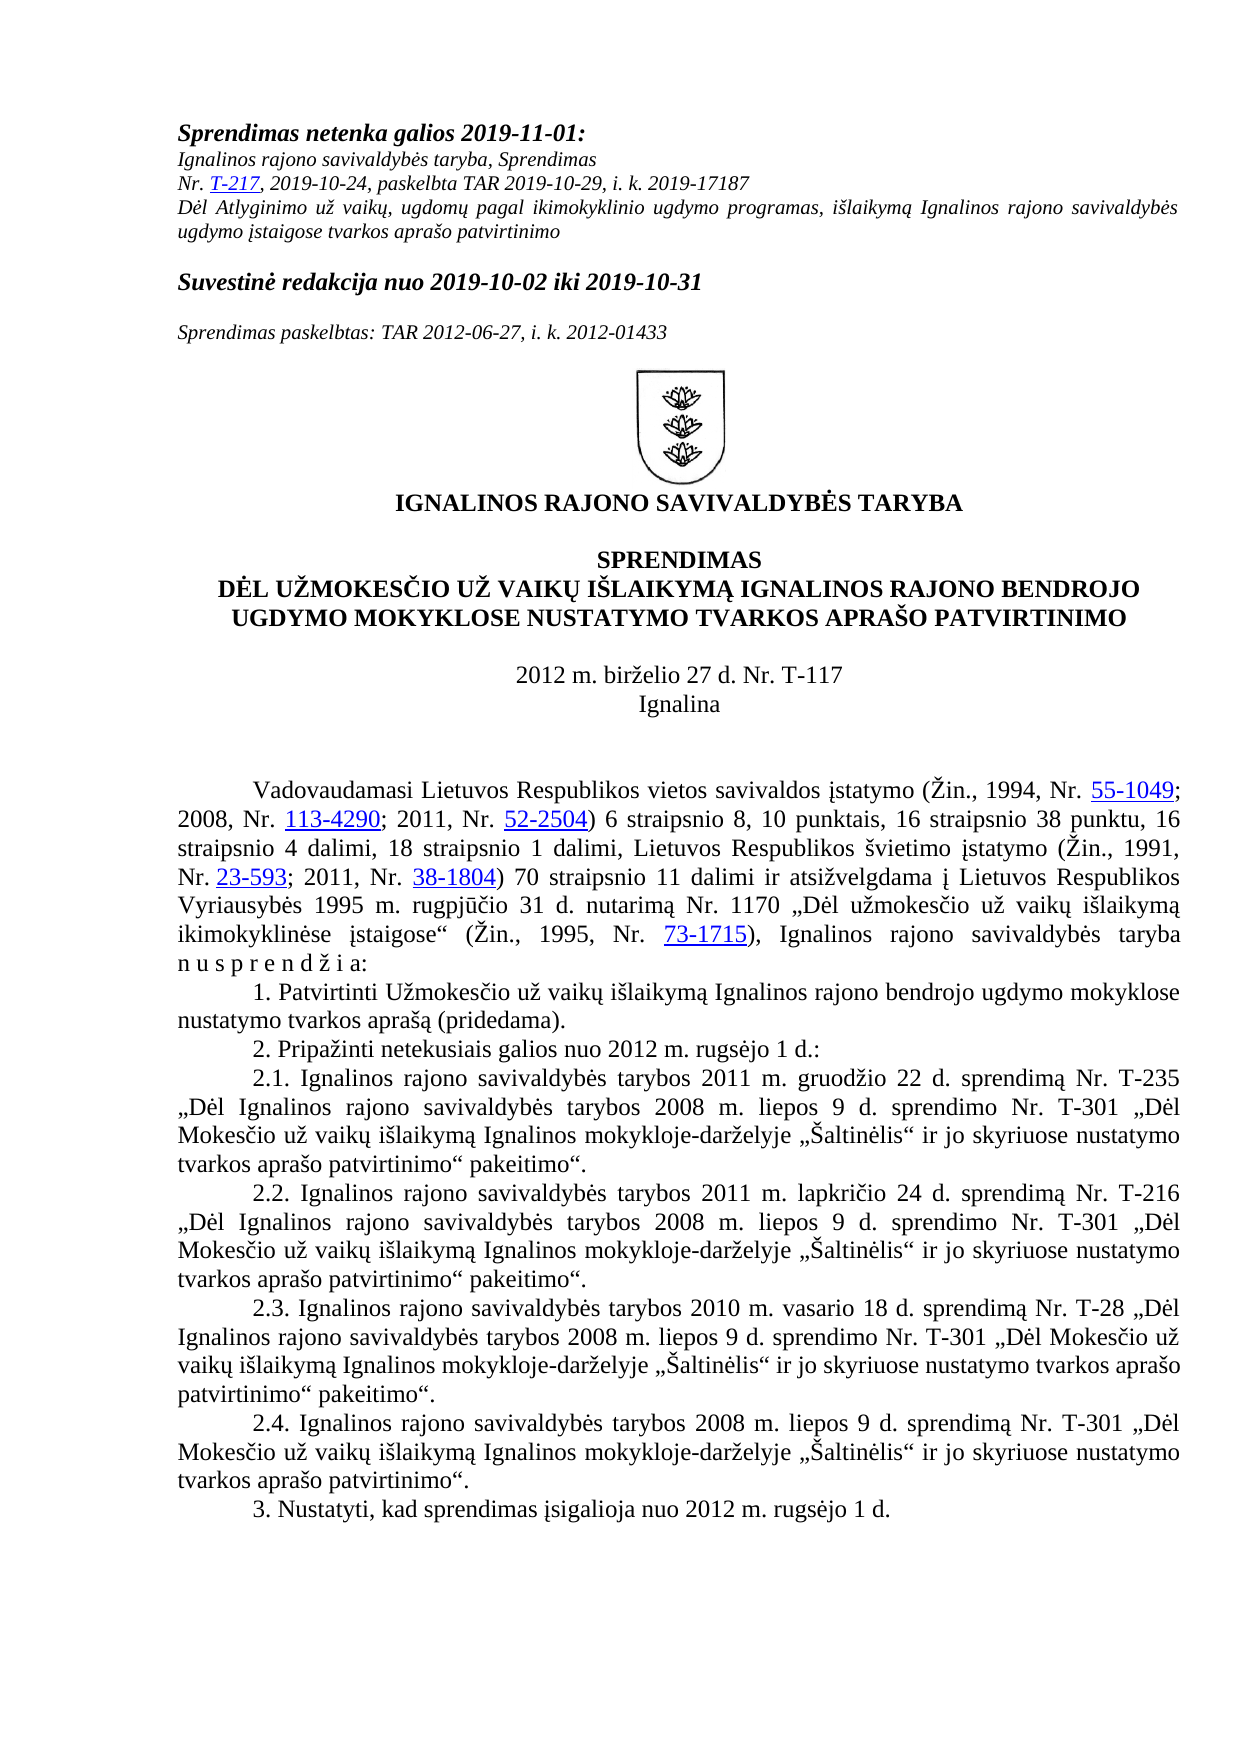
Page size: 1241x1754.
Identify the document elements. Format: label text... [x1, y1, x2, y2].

text SPRENDIMAS [177, 546, 1181, 574]
text 2. Pripažinti netekusiais galios nuo 2012 m. rugsėjo 1 d.: [177, 1034, 1181, 1063]
text Ignalinos rajono savivaldybės taryba, Sprendimas [177, 147, 1181, 171]
text Sprendimas netenka galios 2019-11-01: [177, 118, 1181, 147]
text Dėl Atlyginimo už vaikų, ugdomų pagal ikimokyklinio ugdymo programas, išlaikymą Ignalinos rajono savivaldybės ugdymo įstaigose tvarkos aprašo patvirtinimo [177, 195, 1181, 243]
text Nr. T-217, 2019-10-24, paskelbta TAR 2019-10-29, i. k. 2019-17187 [177, 171, 1181, 195]
text Vadovaudamasi Lietuvos Respublikos vietos savivaldos įstatymo (Žin., 1994, Nr. 55-1049; 2008, Nr. 113-4290; 2011, Nr. 52-2504) 6 straipsnio 8, 10 punktais, 16 straipsnio 38 punktu, 16 straipsnio 4 dalimi, 18 straipsnio 1 dalimi, Lietuvos Respublikos švietimo įstatymo (Žin., 1991, Nr. 23-593; 2011, Nr. 38-1804) 70 straipsnio 11 dalimi ir atsižvelgdama į Lietuvos Respublikos Vyriausybės 1995 m. rugpjūčio 31 d. nutarimą Nr. 1170 „Dėl užmokesčio už vaikų išlaikymą ikimokyklinėse įstaigose“ (Žin., 1995, Nr. 73-1715), Ignalinos rajono savivaldybės taryba n u s p r e n d ž i a: [177, 776, 1181, 977]
text 2.1. Ignalinos rajono savivaldybės tarybos 2011 m. gruodžio 22 d. sprendimą Nr. T-235 „Dėl Ignalinos rajono savivaldybės tarybos 2008 m. liepos 9 d. sprendimo Nr. T-301 „Dėl Mokesčio už vaikų išlaikymą Ignalinos mokykloje-darželyje „Šaltinėlis“ ir jo skyriuose nustatymo tvarkos aprašo patvirtinimo“ pakeitimo“. [177, 1063, 1181, 1178]
text Ignalina [177, 689, 1181, 718]
text IGNALINOS RAJONO SAVIVALDYBĖS TARYBA [177, 488, 1181, 517]
text DĖL UŽMOKESČIO UŽ VAIKŲ IŠLAIKYMĄ IGNALINOS RAJONO BENDROJO UGDYMO MOKYKLOSE NUSTATYMO TVARKOS APRAŠO PATVIRTINIMO [177, 574, 1181, 632]
text 2.2. Ignalinos rajono savivaldybės tarybos 2011 m. lapkričio 24 d. sprendimą Nr. T-216 „Dėl Ignalinos rajono savivaldybės tarybos 2008 m. liepos 9 d. sprendimo Nr. T-301 „Dėl Mokesčio už vaikų išlaikymą Ignalinos mokykloje-darželyje „Šaltinėlis“ ir jo skyriuose nustatymo tvarkos aprašo patvirtinimo“ pakeitimo“. [177, 1178, 1181, 1293]
text Suvestinė redakcija nuo 2019-10-02 iki 2019-10-31 [177, 267, 1181, 296]
text 2.4. Ignalinos rajono savivaldybės tarybos 2008 m. liepos 9 d. sprendimą Nr. T-301 „Dėl Mokesčio už vaikų išlaikymą Ignalinos mokykloje-darželyje „Šaltinėlis“ ir jo skyriuose nustatymo tvarkos aprašo patvirtinimo“. [177, 1408, 1181, 1494]
text Sprendimas paskelbtas: TAR 2012-06-27, i. k. 2012-01433 [177, 320, 1181, 344]
text 1. Patvirtinti Užmokesčio už vaikų išlaikymą Ignalinos rajono bendrojo ugdymo mokyklose nustatymo tvarkos aprašą (pridedama). [177, 977, 1181, 1034]
text 2.3. Ignalinos rajono savivaldybės tarybos 2010 m. vasario 18 d. sprendimą Nr. T-28 „Dėl Ignalinos rajono savivaldybės tarybos 2008 m. liepos 9 d. sprendimo Nr. T-301 „Dėl Mokesčio už vaikų išlaikymą Ignalinos mokykloje-darželyje „Šaltinėlis“ ir jo skyriuose nustatymo tvarkos aprašo patvirtinimo“ pakeitimo“. [177, 1293, 1181, 1408]
text 2012 m. birželio 27 d. Nr. T-117 [177, 661, 1181, 689]
text 3. Nustatyti, kad sprendimas įsigalioja nuo 2012 m. rugsėjo 1 d. [177, 1494, 1181, 1523]
